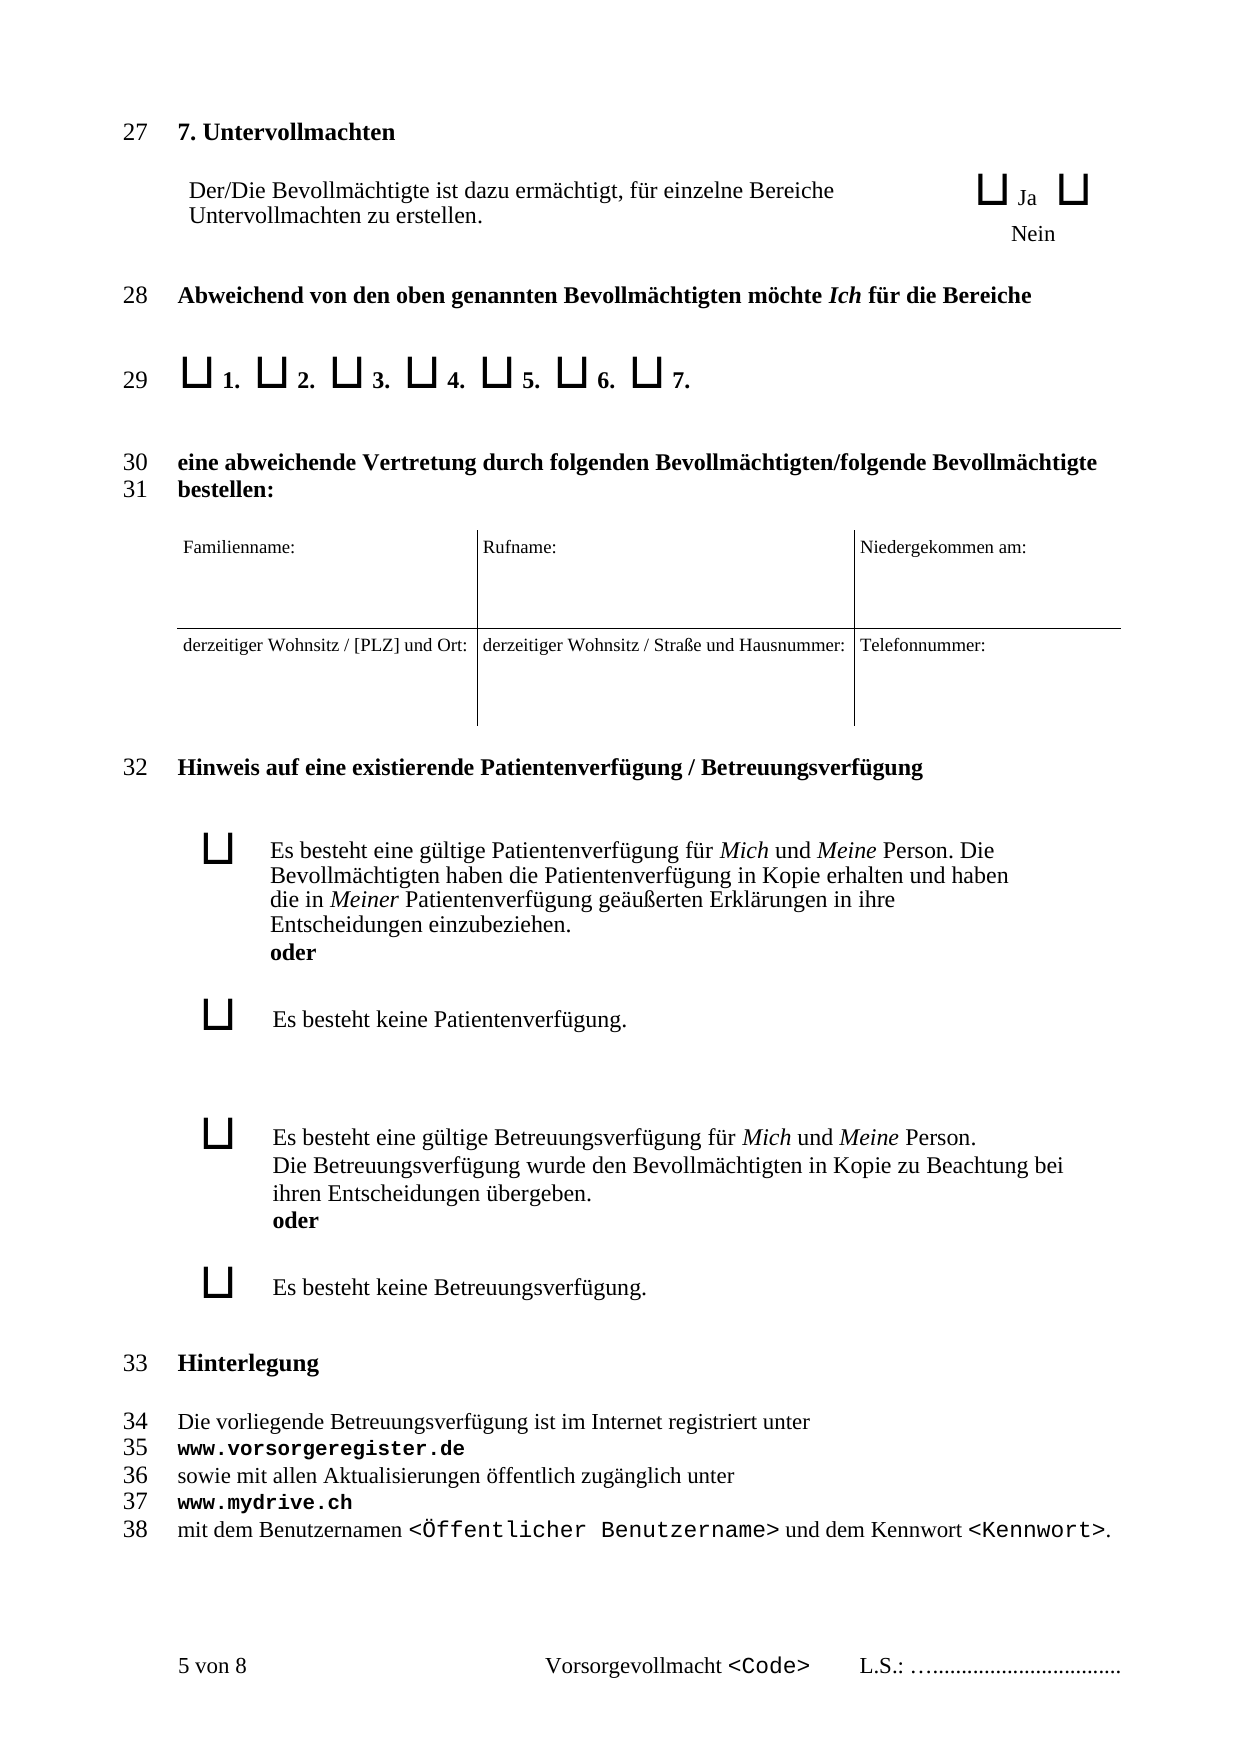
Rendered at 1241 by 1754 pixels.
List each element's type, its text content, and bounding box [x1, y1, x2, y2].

table_header Niedergekommen am: [855, 530, 1121, 628]
text 7. Untervollmachten [177, 117, 1122, 146]
table_cell derzeitiger Wohnsitz / Straße und Hausnummer: [478, 629, 854, 726]
table_header ⊔ Ja ⊔ Nein [944, 146, 1122, 252]
text Hinterlegung [177, 1348, 1122, 1377]
table_cell [177, 1051, 258, 1090]
table_cell ⊔ [177, 1090, 258, 1239]
table_header Familienname: [177, 530, 477, 628]
table_cell Telefonnummer: [855, 629, 1121, 726]
table_header Rufname: [478, 530, 854, 628]
table_cell ⊔ [177, 1240, 258, 1319]
table_cell [259, 1051, 1122, 1090]
table_cell derzeitiger Wohnsitz / [PLZ] und Ort: [177, 629, 477, 726]
table_cell ⊔ [177, 971, 258, 1051]
text Die vorliegende Betreuungsverfügung ist im Internet registriert unter www.vorsorgeregister.de sowie mit allen Aktualisierungen öffentlich zugänglich unter www.mydrive.ch mit dem Benutzernamen <Öffentlicher Benutzername> und dem Kennwort <Kennwort>. [177, 1408, 1122, 1544]
table_header Der/Die Bevollmächtigte ist dazu ermächtigt, für einzelne Bereiche Untervollmachten zu erstellen. [177, 146, 944, 252]
text Hinweis auf eine existierende Patientenverfügung / Betreuungsverfügung [177, 726, 1122, 781]
table_header ⊔ [177, 805, 258, 971]
text ⊔ 1. ⊔ 2. ⊔ 3. ⊔ 4. ⊔ 5. ⊔ 6. ⊔ 7. [177, 334, 1122, 403]
text eine abweichende Vertretung durch folgenden Bevollmächtigten/folgende Bevollmächtigte bestellen: [177, 447, 1122, 503]
table_header Es besteht eine gültige Patientenverfügung für Mich und Meine Person. Die Bevollmächtigten haben die Patientenverfügung in Kopie erhalten und haben die in Meiner Patientenverfügung geäußerten Erklärungen in ihre Entscheidungen einzubeziehen. oder [259, 805, 1122, 971]
table_cell Es besteht eine gültige Betreuungsverfügung für Mich und Meine Person. Die Betreuungsverfügung wurde den Bevollmächtigten in Kopie zu Beachtung bei ihren Entscheidungen übergeben. oder [259, 1090, 1122, 1239]
table_cell Es besteht keine Betreuungsverfügung. [259, 1240, 1122, 1319]
table_cell Es besteht keine Patientenverfügung. [259, 971, 1122, 1051]
text Abweichend von den oben genannten Bevollmächtigten möchte Ich für die Bereiche [177, 282, 1122, 334]
